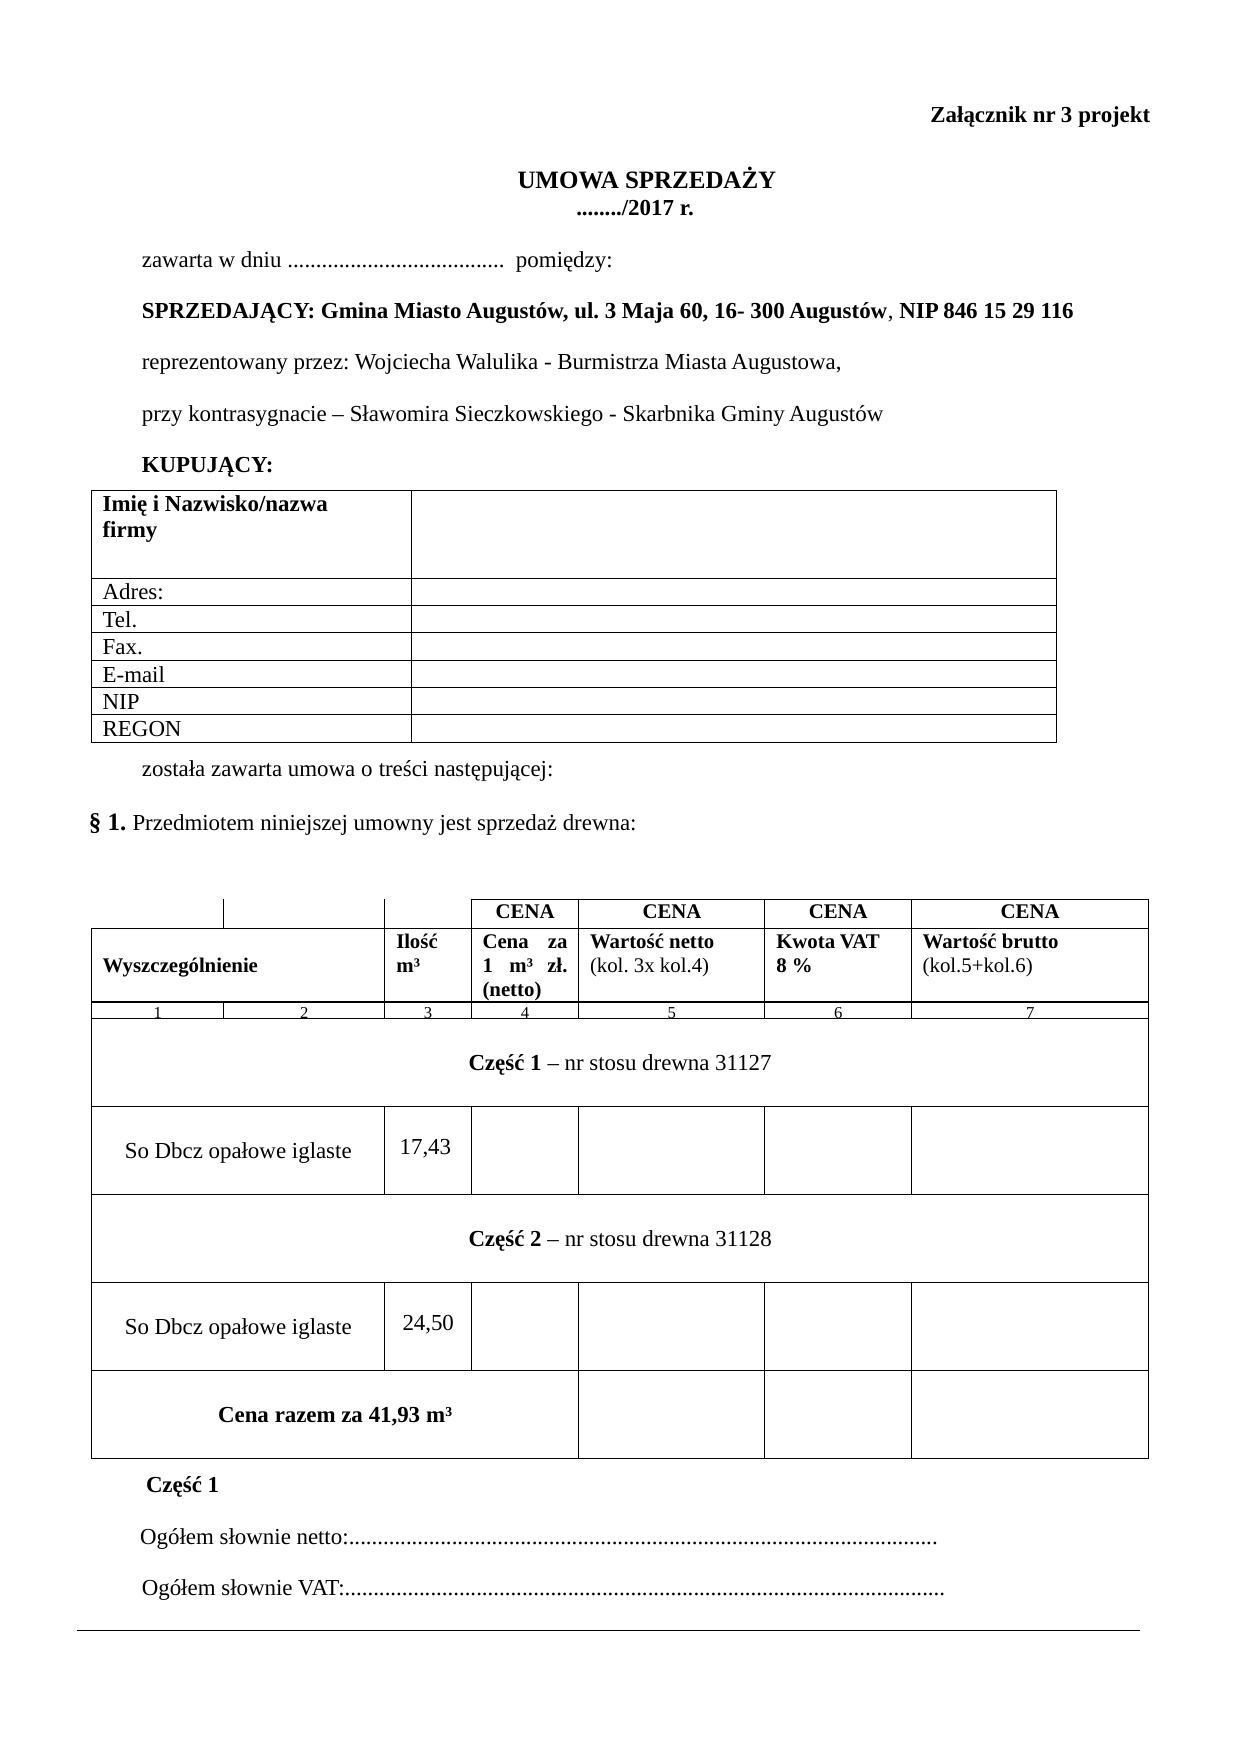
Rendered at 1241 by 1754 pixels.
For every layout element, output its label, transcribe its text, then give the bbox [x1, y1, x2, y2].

table_cell 24,50 [385, 1283, 471, 1370]
text Ogółem słownie netto:....................................................................................................... [88, 1523, 1152, 1549]
table_cell Część 1 – nr stosu drewna 31127 [92, 1019, 1148, 1106]
text § 1. Przedmiotem niniejszej umowny jest sprzedaż drewna: [88, 807, 1152, 835]
table_cell [579, 1107, 764, 1194]
table_cell [412, 715, 1056, 742]
text zawarta w dniu ...................................... pomiędzy: [118, 246, 1152, 272]
table_cell NIP [92, 688, 411, 714]
text SPRZEDAJĄCY: Gmina Miasto Augustów, ul. 3 Maja 60, 16- 300 Augustów, NIP 846 15 29 116 [118, 297, 1152, 323]
table_cell Wartość netto (kol. 3x kol.4) [579, 929, 764, 1001]
table_cell Część 2 – nr stosu drewna 31128 [92, 1195, 1148, 1282]
table_cell Adres: [92, 579, 411, 605]
table_cell Wyszczególnienie [92, 929, 384, 1001]
table_cell Tel. [92, 606, 411, 632]
table_cell [412, 579, 1056, 605]
table_header [385, 899, 471, 928]
table_header CENA [765, 900, 911, 928]
table_cell [912, 1371, 1148, 1458]
table_cell 5 [579, 1003, 764, 1018]
text UMOWA SPRZEDAŻY ......../2017 r. [118, 166, 1152, 221]
table_header CENA [472, 900, 578, 928]
table_cell [472, 1107, 578, 1194]
text Ogółem słownie VAT:......................................................................................................... [118, 1574, 1152, 1601]
text została zawarta umowa o treści następującej: [118, 755, 1152, 782]
table_cell So Dbcz opałowe iglaste [92, 1283, 384, 1370]
table_header Imię i Nazwisko/nazwa firmy [92, 491, 411, 577]
table_cell [412, 606, 1056, 632]
table_cell 1 [92, 1003, 223, 1018]
text Część 1 [88, 1471, 1152, 1498]
table_cell REGON [92, 715, 411, 742]
table_header [412, 491, 1056, 577]
table_cell [412, 633, 1056, 659]
table_header CENA [912, 900, 1148, 928]
table_cell 6 [765, 1003, 911, 1018]
table_cell [912, 1283, 1148, 1370]
table_cell [912, 1107, 1148, 1194]
table_cell 2 [224, 1003, 384, 1018]
table_header [224, 899, 384, 928]
table_header CENA [579, 900, 764, 928]
table_cell Wartość brutto (kol.5+kol.6) [912, 929, 1148, 1001]
table_cell [472, 1283, 578, 1370]
table_cell Cena za 1 m³ zł. (netto) [472, 929, 578, 1001]
table_cell [579, 1283, 764, 1370]
table_cell [579, 1371, 764, 1458]
table_cell [765, 1283, 911, 1370]
table_cell [412, 688, 1056, 714]
table_cell Ilość m³ [385, 929, 471, 1001]
table_cell [412, 661, 1056, 687]
table_cell 4 [472, 1003, 578, 1018]
text KUPUJĄCY: [118, 451, 1152, 477]
text przy kontrasygnacie – Sławomira Sieczkowskiego - Skarbnika Gminy Augustów [118, 400, 1152, 426]
table_cell [765, 1107, 911, 1194]
table_header [91, 899, 223, 928]
table_cell Cena razem za 41,93 m³ [92, 1371, 578, 1458]
table_cell [765, 1371, 911, 1458]
table_cell Fax. [92, 633, 411, 659]
table_cell So Dbcz opałowe iglaste [92, 1107, 384, 1194]
text Załącznik nr 3 projekt [561, 101, 1152, 127]
table_cell 17,43 [385, 1107, 471, 1194]
table_cell E-mail [92, 661, 411, 687]
table_cell 3 [385, 1003, 471, 1018]
table_cell Kwota VAT 8 % [765, 929, 911, 1001]
text reprezentowany przez: Wojciecha Walulika - Burmistrza Miasta Augustowa, [118, 348, 1152, 375]
table_cell 7 [912, 1003, 1148, 1018]
